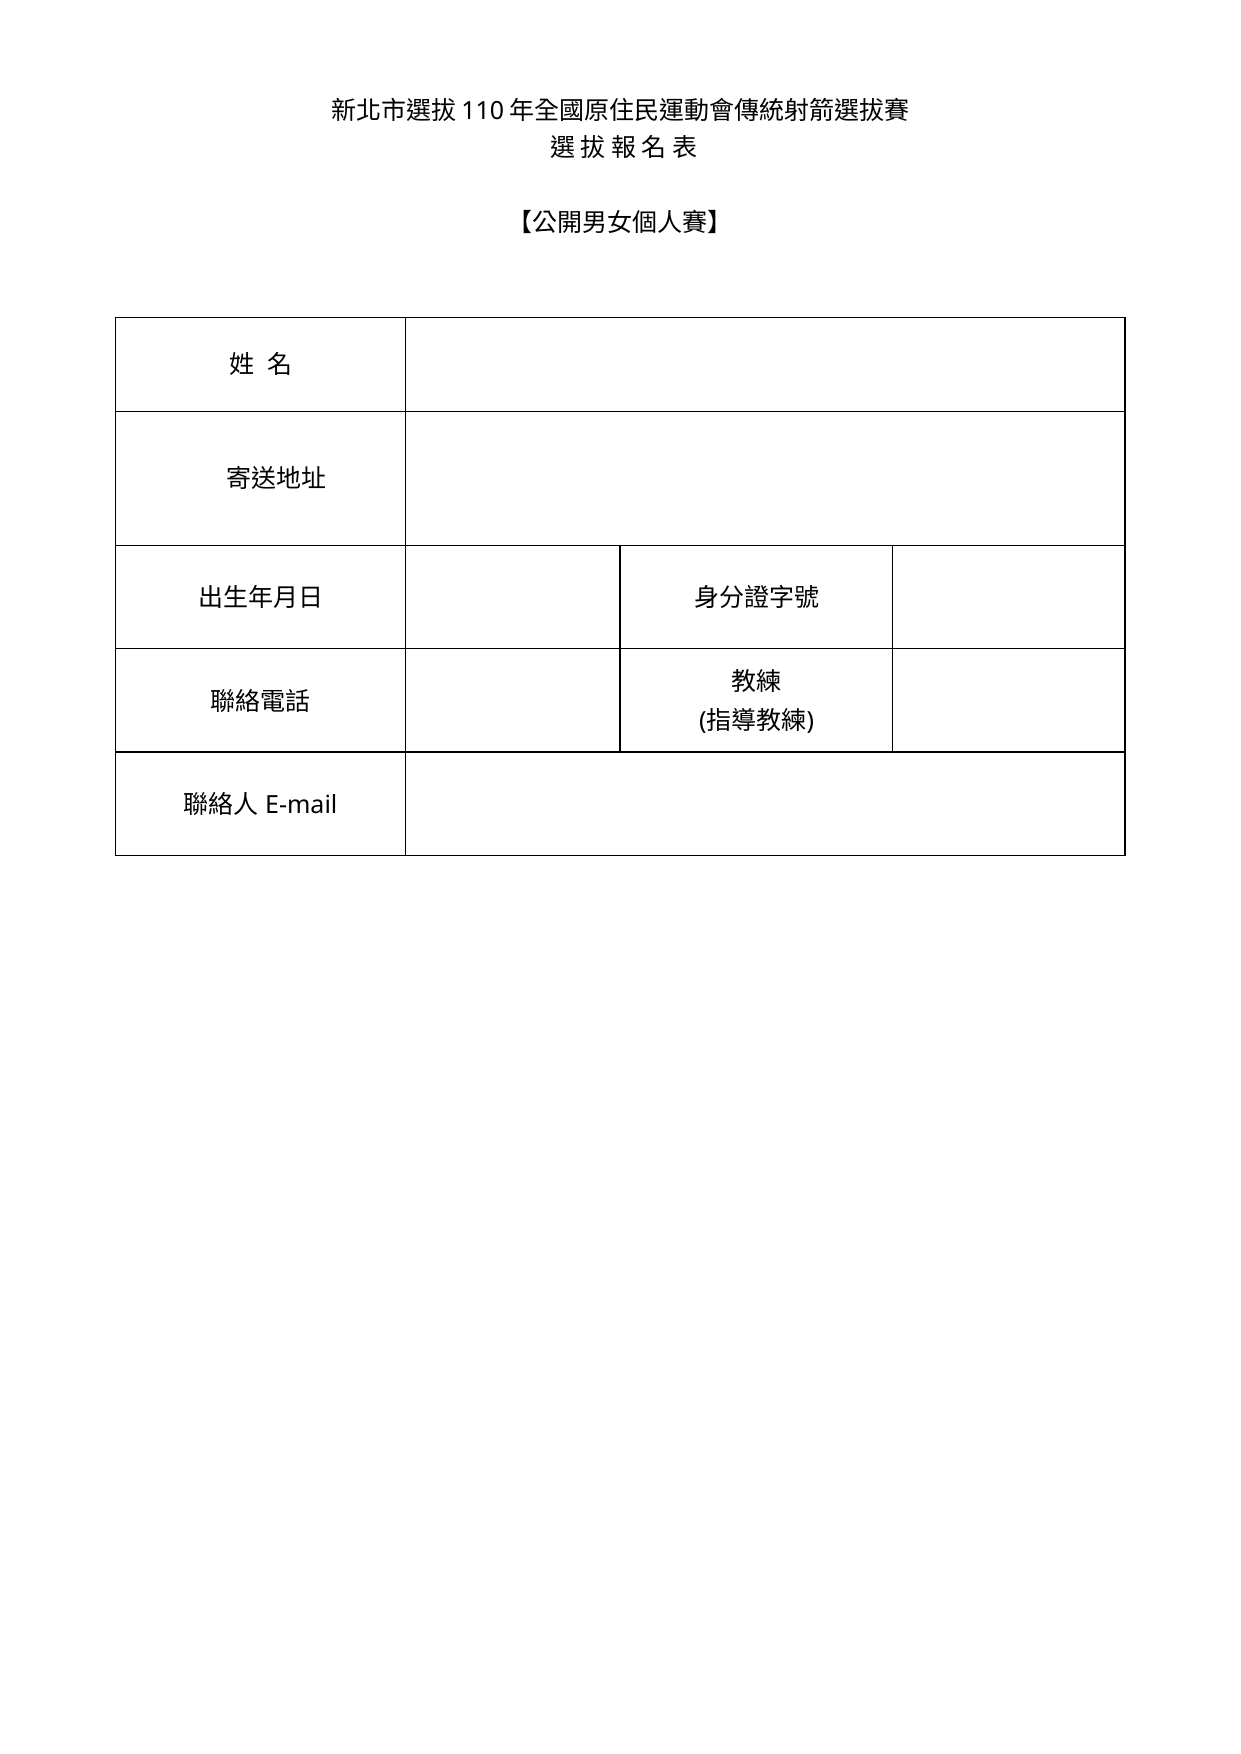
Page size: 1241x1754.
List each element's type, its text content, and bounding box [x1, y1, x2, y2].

table_cell 身分證字號 [621, 546, 892, 648]
table_cell 聯絡電話 [116, 649, 405, 751]
text 選 拔 報 名 表 [75, 127, 1165, 164]
table_cell [893, 546, 1124, 648]
table_cell [406, 649, 619, 751]
text 新北市選拔110年全國原住民運動會傳統射箭選拔賽 [75, 89, 1165, 127]
table_cell [893, 649, 1124, 751]
table_cell [406, 412, 1124, 545]
table_cell 寄送地址 [116, 412, 405, 545]
table_cell 出生年月日 [116, 546, 405, 648]
table_cell 聯絡人 E-mail [116, 753, 405, 854]
table_cell [406, 546, 619, 648]
text 【公開男女個人賽】 [74, 202, 1165, 239]
table_cell [406, 753, 1124, 854]
table_header 姓 名 [116, 318, 405, 411]
table_header [406, 318, 1124, 411]
table_cell 教練 (指導教練) [621, 649, 892, 751]
